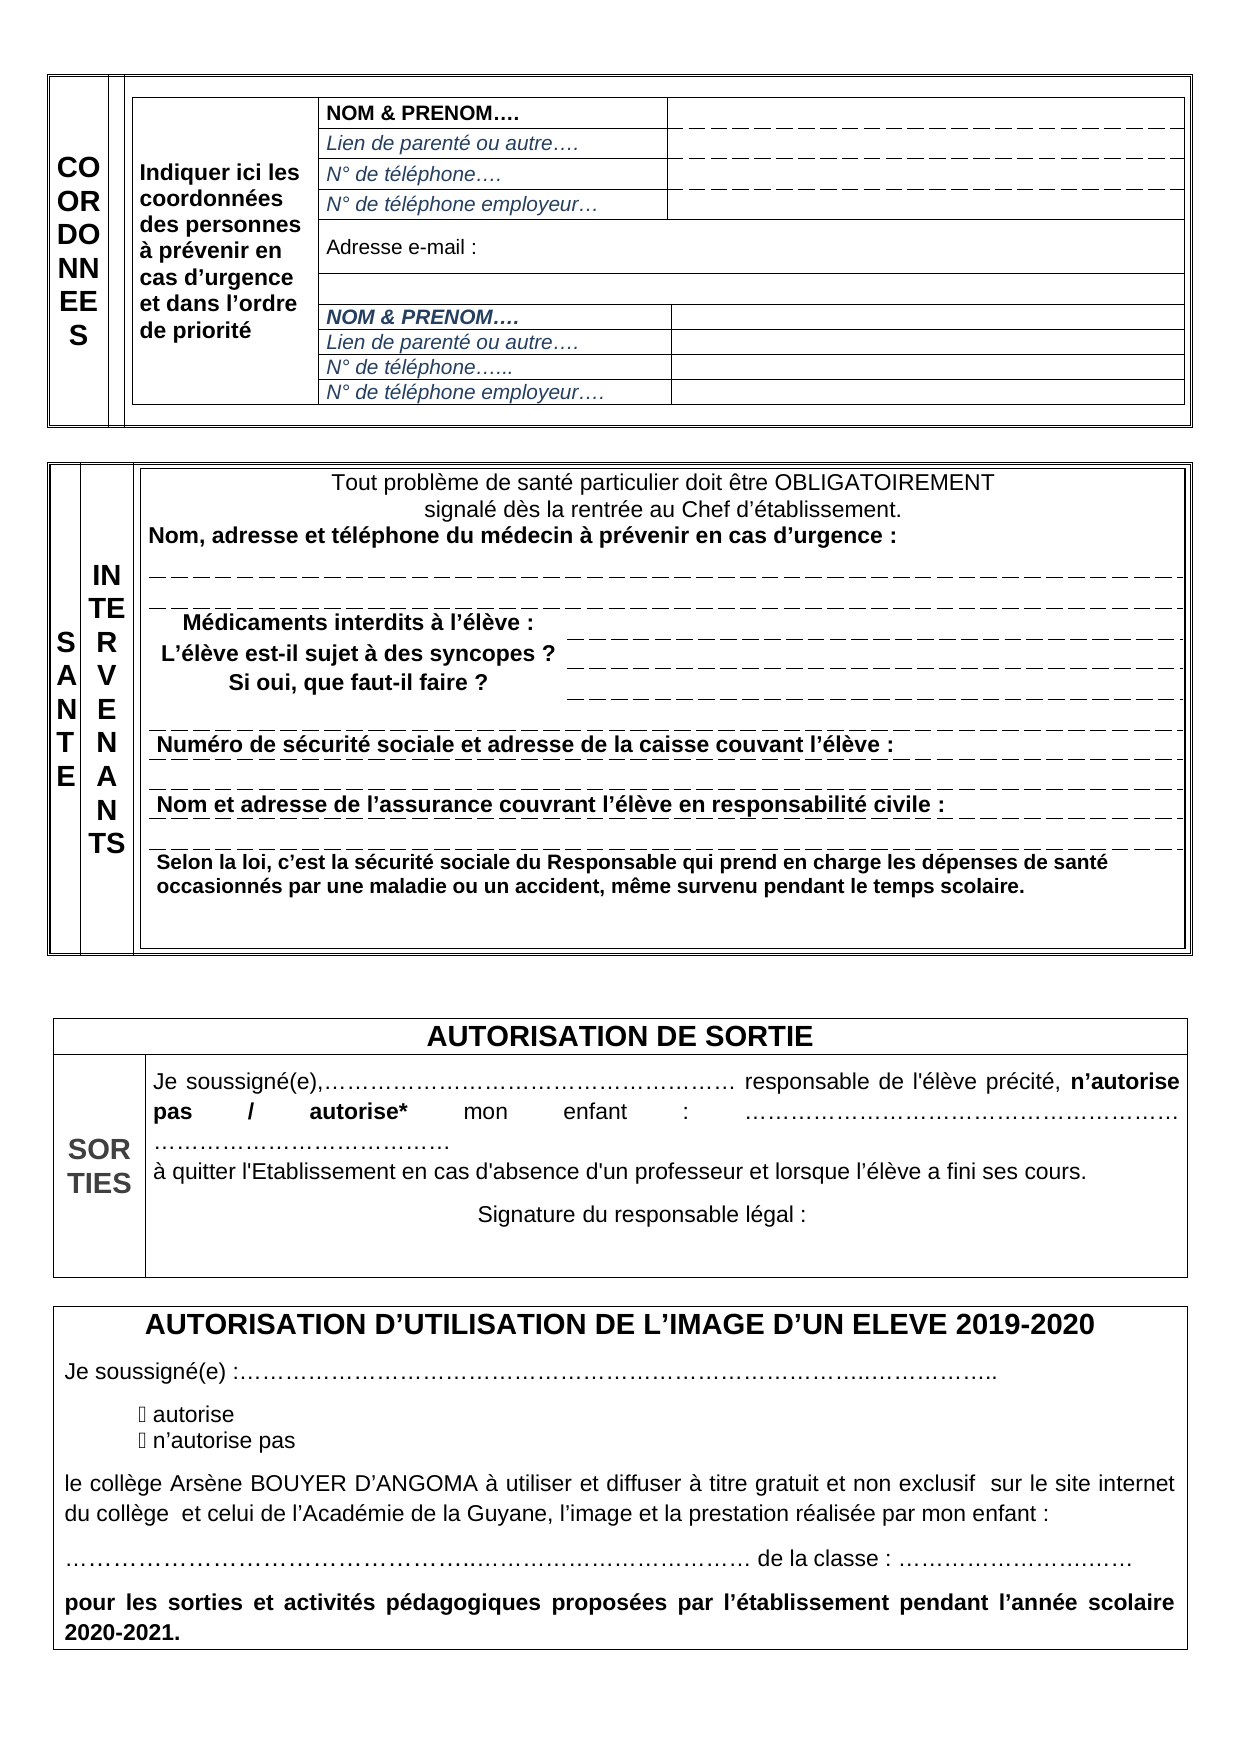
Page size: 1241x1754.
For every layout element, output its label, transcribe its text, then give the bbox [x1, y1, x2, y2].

table_cell [668, 128, 1184, 158]
table_cell [149, 898, 1183, 930]
table_cell [567, 668, 1183, 699]
table_cell [149, 759, 1183, 789]
table_header [109, 77, 124, 424]
table_header [134, 465, 1190, 952]
table_cell Je soussigné(e),……………………………………………… responsable de l'élève précité, n’autorise pas / autorise* mon enfant : ………………………………………………… ………………………………… à quitter l'Etablissement en cas d'absence d'un professeur et lorsque l’élève a fini ses cours. Signature du responsable légal : [146, 1055, 1187, 1277]
table_cell [672, 355, 1184, 378]
table_header Tout problème de santé particulier doit être OBLIGATOIREMENT signalé dès la rentrée au Chef d’établissement. Nom, adresse et téléphone du médecin à prévenir en cas d’urgence : [141, 469, 1184, 948]
table_cell [149, 577, 1183, 608]
table_cell Si oui, que faut-il faire ? [149, 668, 567, 699]
table_cell [668, 189, 1184, 219]
table_cell N° de téléphone employeur… [319, 190, 667, 219]
table_cell Selon la loi, c’est la sécurité sociale du Responsable qui prend en charge les dépenses de santé occasionnés par une maladie ou un accident, même survenu pendant le temps scolaire. [149, 849, 1183, 898]
table_cell Numéro de sécurité sociale et adresse de la caisse couvant l’élève : [149, 730, 1183, 758]
table_cell [567, 608, 1183, 638]
table_cell Adresse e-mail : [319, 220, 1184, 273]
table_cell N° de téléphone employeur…. [319, 380, 671, 403]
table_cell Lien de parenté ou autre…. [319, 129, 667, 158]
table_cell [319, 274, 1184, 303]
table_cell [668, 158, 1184, 188]
table_header AUTORISATION D’UTILISATION DE L’IMAGE D’UN ELEVE 2019-2020 Je soussigné(e) :………………………………………………………………………..……………..  autorise  n’autorise pas le collège Arsène BOUYER D’ANGOMA à utiliser et diffuser à titre gratuit et non exclusif sur le site internet du collège et celui de l’Académie de la Guyane, l’image et la prestation réalisée par mon enfant : …………………………………………..……………………………… de la classe : …………………….…… pour les sorties et activités pédagogiques proposées par l’établissement pendant l’année scolaire 2020-2021. [54, 1307, 1187, 1649]
table_cell Lien de parenté ou autre…. [319, 330, 671, 353]
table_header INTERVENANTS [81, 465, 133, 952]
table_header [149, 548, 1183, 577]
table_header NOM & PRENOM…. [319, 98, 667, 127]
table_cell [672, 380, 1184, 403]
table_cell N° de téléphone…. [319, 159, 667, 188]
table_cell L’élève est-il sujet à des syncopes ? [149, 639, 567, 668]
table_header AUTORISATION DE SORTIE [54, 1019, 1187, 1054]
table_cell NOM & PRENOM…. [319, 305, 671, 328]
table_cell [672, 305, 1184, 328]
table_cell N° de téléphone…... [319, 355, 671, 378]
table_cell [149, 699, 1183, 730]
table_cell SORTIES [54, 1055, 145, 1277]
table_cell [149, 818, 1183, 849]
table_cell Médicaments interdits à l’élève : [149, 608, 567, 638]
table_header [125, 77, 1190, 424]
table_header SANTE [51, 465, 80, 952]
table_header Indiquer ici les coordonnées des personnes à prévenir en cas d’urgence et dans l’ordre de priorité [133, 98, 318, 403]
table_cell [567, 639, 1183, 668]
table_cell [672, 330, 1184, 353]
table_header [668, 98, 1184, 127]
table_cell Nom et adresse de l’assurance couvrant l’élève en responsabilité civile : [149, 789, 1183, 818]
table_header COORDONNEES [50, 77, 108, 424]
